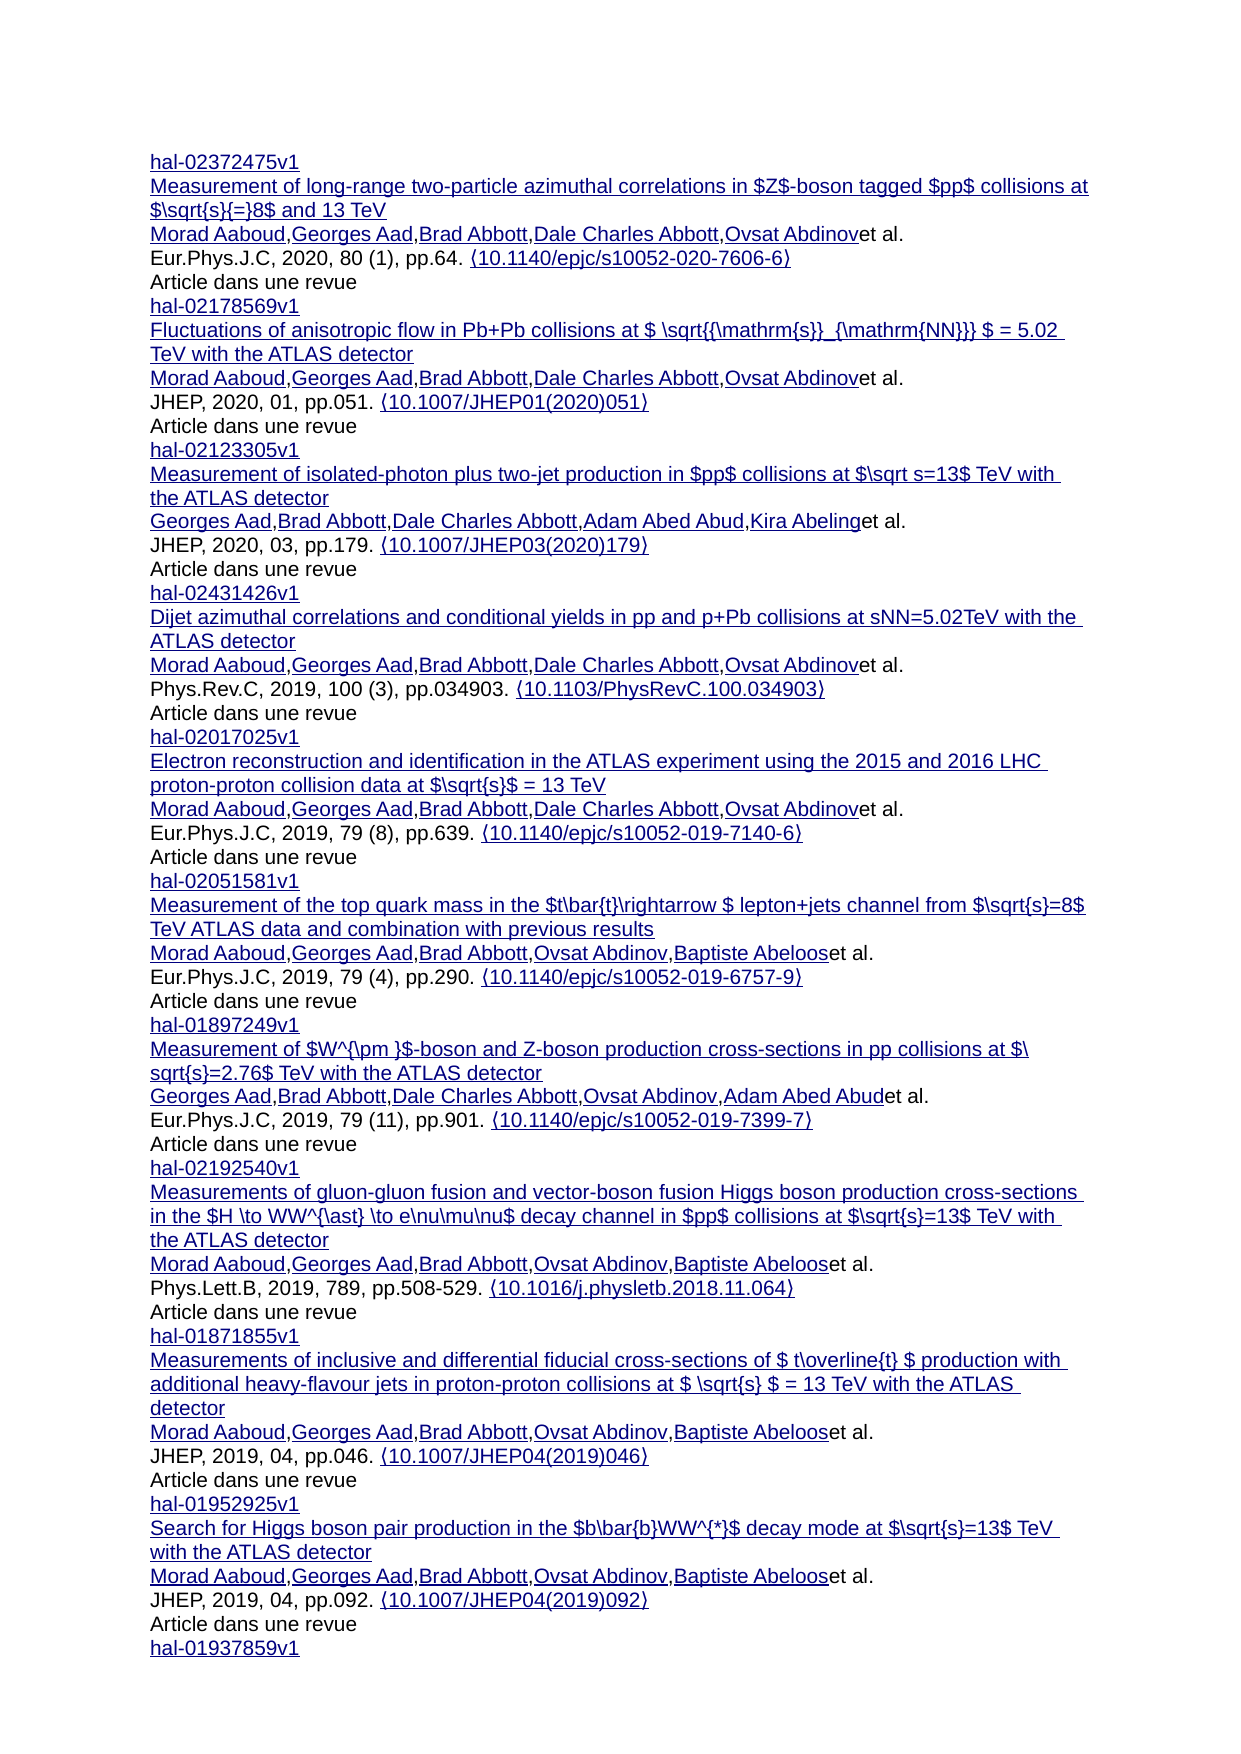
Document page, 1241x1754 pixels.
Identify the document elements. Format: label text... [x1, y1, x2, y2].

table_cell Electron reconstruction and identification in the ATLAS experiment using the 2015 and 2016 LHC proton-proton collision data at $\sqrt{s}$ = 13 TeV Morad Aaboud,Georges Aad,Brad Abbott,Dale Charles Abbott,Ovsat Abdinovet al. Eur.Phys.J.C, 2019, 79 (8), pp.639. ⟨10.1140/epjc/s10052-019-7140-6⟩ Article dans une revue hal-02051581v1 [150, 749, 1090, 893]
table_cell Fluctuations of anisotropic flow in Pb+Pb collisions at $ \sqrt{{\mathrm{s}}_{\mathrm{NN}}} $ = 5.02 TeV with the ATLAS detector Morad Aaboud,Georges Aad,Brad Abbott,Dale Charles Abbott,Ovsat Abdinovet al. JHEP, 2020, 01, pp.051. ⟨10.1007/JHEP01(2020)051⟩ Article dans une revue hal-02123305v1 [150, 318, 1090, 461]
table_cell Measurement of isolated-photon plus two-jet production in $pp$ collisions at $\sqrt s=13$ TeV with the ATLAS detector Georges Aad,Brad Abbott,Dale Charles Abbott,Adam Abed Abud,Kira Abelinget al. JHEP, 2020, 03, pp.179. ⟨10.1007/JHEP03(2020)179⟩ Article dans une revue hal-02431426v1 [150, 461, 1090, 605]
table_cell hal-02372475v1 [150, 150, 1090, 174]
table_cell Search for Higgs boson pair production in the $b\bar{b}WW^{*}$ decay mode at $\sqrt{s}=13$ TeV with the ATLAS detector Morad Aaboud,Georges Aad,Brad Abbott,Ovsat Abdinov,Baptiste Abelooset al. JHEP, 2019, 04, pp.092. ⟨10.1007/JHEP04(2019)092⟩ Article dans une revue hal-01937859v1 [150, 1516, 1090, 1659]
table_cell Dijet azimuthal correlations and conditional yields in pp and p+Pb collisions at sNN=5.02TeV with the ATLAS detector Morad Aaboud,Georges Aad,Brad Abbott,Dale Charles Abbott,Ovsat Abdinovet al. Phys.Rev.C, 2019, 100 (3), pp.034903. ⟨10.1103/PhysRevC.100.034903⟩ Article dans une revue hal-02017025v1 [150, 605, 1090, 749]
table_cell Measurement of $W^{\pm }$-boson and Z-boson production cross-sections in pp collisions at $\sqrt{s}=2.76$ TeV with the ATLAS detector Georges Aad,Brad Abbott,Dale Charles Abbott,Ovsat Abdinov,Adam Abed Abudet al. Eur.Phys.J.C, 2019, 79 (11), pp.901. ⟨10.1140/epjc/s10052-019-7399-7⟩ Article dans une revue hal-02192540v1 [150, 1036, 1090, 1180]
table_cell Measurement of the top quark mass in the $t\bar{t}\rightarrow $ lepton+jets channel from $\sqrt{s}=8$ TeV ATLAS data and combination with previous results Morad Aaboud,Georges Aad,Brad Abbott,Ovsat Abdinov,Baptiste Abelooset al. Eur.Phys.J.C, 2019, 79 (4), pp.290. ⟨10.1140/epjc/s10052-019-6757-9⟩ Article dans une revue hal-01897249v1 [150, 893, 1090, 1036]
table_cell Measurements of gluon-gluon fusion and vector-boson fusion Higgs boson production cross-sections in the $H \to WW^{\ast} \to e\nu\mu\nu$ decay channel in $pp$ collisions at $\sqrt{s}=13$ TeV with the ATLAS detector Morad Aaboud,Georges Aad,Brad Abbott,Ovsat Abdinov,Baptiste Abelooset al. Phys.Lett.B, 2019, 789, pp.508-529. ⟨10.1016/j.physletb.2018.11.064⟩ Article dans une revue hal-01871855v1 [150, 1180, 1090, 1348]
table_cell Measurement of long-range two-particle azimuthal correlations in $Z$-boson tagged $pp$ collisions at $\sqrt{s}{=}8$ and 13 TeV Morad Aaboud,Georges Aad,Brad Abbott,Dale Charles Abbott,Ovsat Abdinovet al. Eur.Phys.J.C, 2020, 80 (1), pp.64. ⟨10.1140/epjc/s10052-020-7606-6⟩ Article dans une revue hal-02178569v1 [150, 174, 1090, 318]
table_cell Measurements of inclusive and differential fiducial cross-sections of $ t\overline{t} $ production with additional heavy-flavour jets in proton-proton collisions at $ \sqrt{s} $ = 13 TeV with the ATLAS detector Morad Aaboud,Georges Aad,Brad Abbott,Ovsat Abdinov,Baptiste Abelooset al. JHEP, 2019, 04, pp.046. ⟨10.1007/JHEP04(2019)046⟩ Article dans une revue hal-01952925v1 [150, 1348, 1090, 1516]
